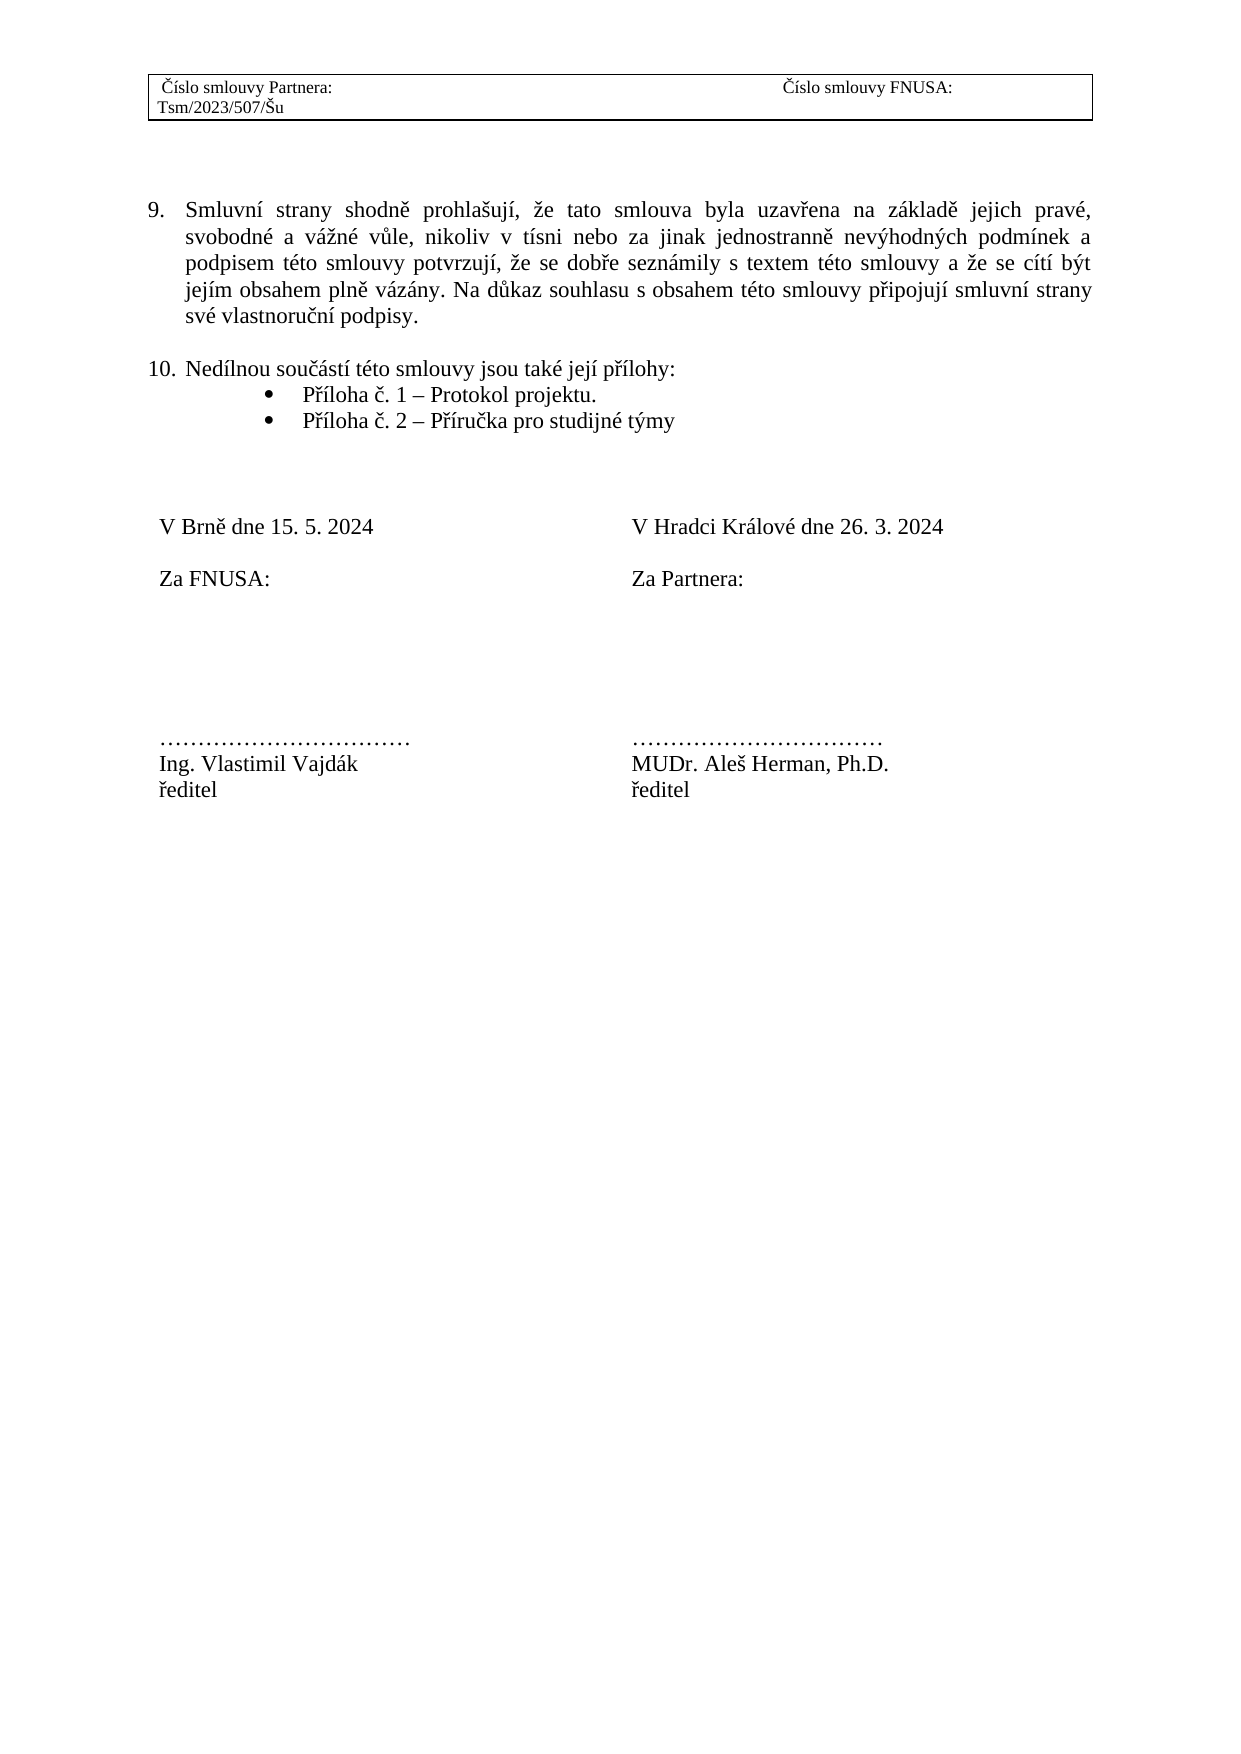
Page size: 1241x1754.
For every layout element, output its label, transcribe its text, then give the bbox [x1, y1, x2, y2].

list Příloha č. 2 – Příručka pro studijné týmy [265, 407, 1093, 434]
table_header [468, 935, 787, 961]
table_header V Hradci Králové dne 26. 3. 2024 [620, 513, 1093, 566]
table_cell [148, 961, 467, 987]
table_cell Za Partnera: [620, 566, 1093, 724]
table_cell [468, 961, 787, 987]
table_header [148, 935, 467, 961]
table_cell …………………………… MUDr. Aleš Herman, Ph.D. ředitel [620, 724, 1093, 803]
table_cell Za FNUSA: [148, 566, 620, 724]
table_cell [468, 987, 787, 1013]
table_header V Brně dne 15. 5. 2024 [148, 513, 620, 566]
table_cell [148, 987, 467, 1013]
table_cell …………………………… Ing. Vlastimil Vajdák ředitel [148, 724, 620, 803]
list Nedílnou součástí této smlouvy jsou také její přílohy: [148, 355, 1093, 381]
list Příloha č. 1 – Protokol projektu. [265, 381, 1093, 407]
list Smluvní strany shodně prohlašují, že tato smlouva byla uzavřena na základě jejich pravé, svobodné a vážné vůle, nikoliv v tísni nebo za jinak jednostranně nevýhodných podmínek a podpisem této smlouvy potvrzují, že se dobře seznámily s textem této smlouvy a že se cítí být jejím obsahem plně vázány. Na důkaz souhlasu s obsahem této smlouvy připojují smluvní strany své vlastnoruční podpisy. [148, 197, 1093, 328]
